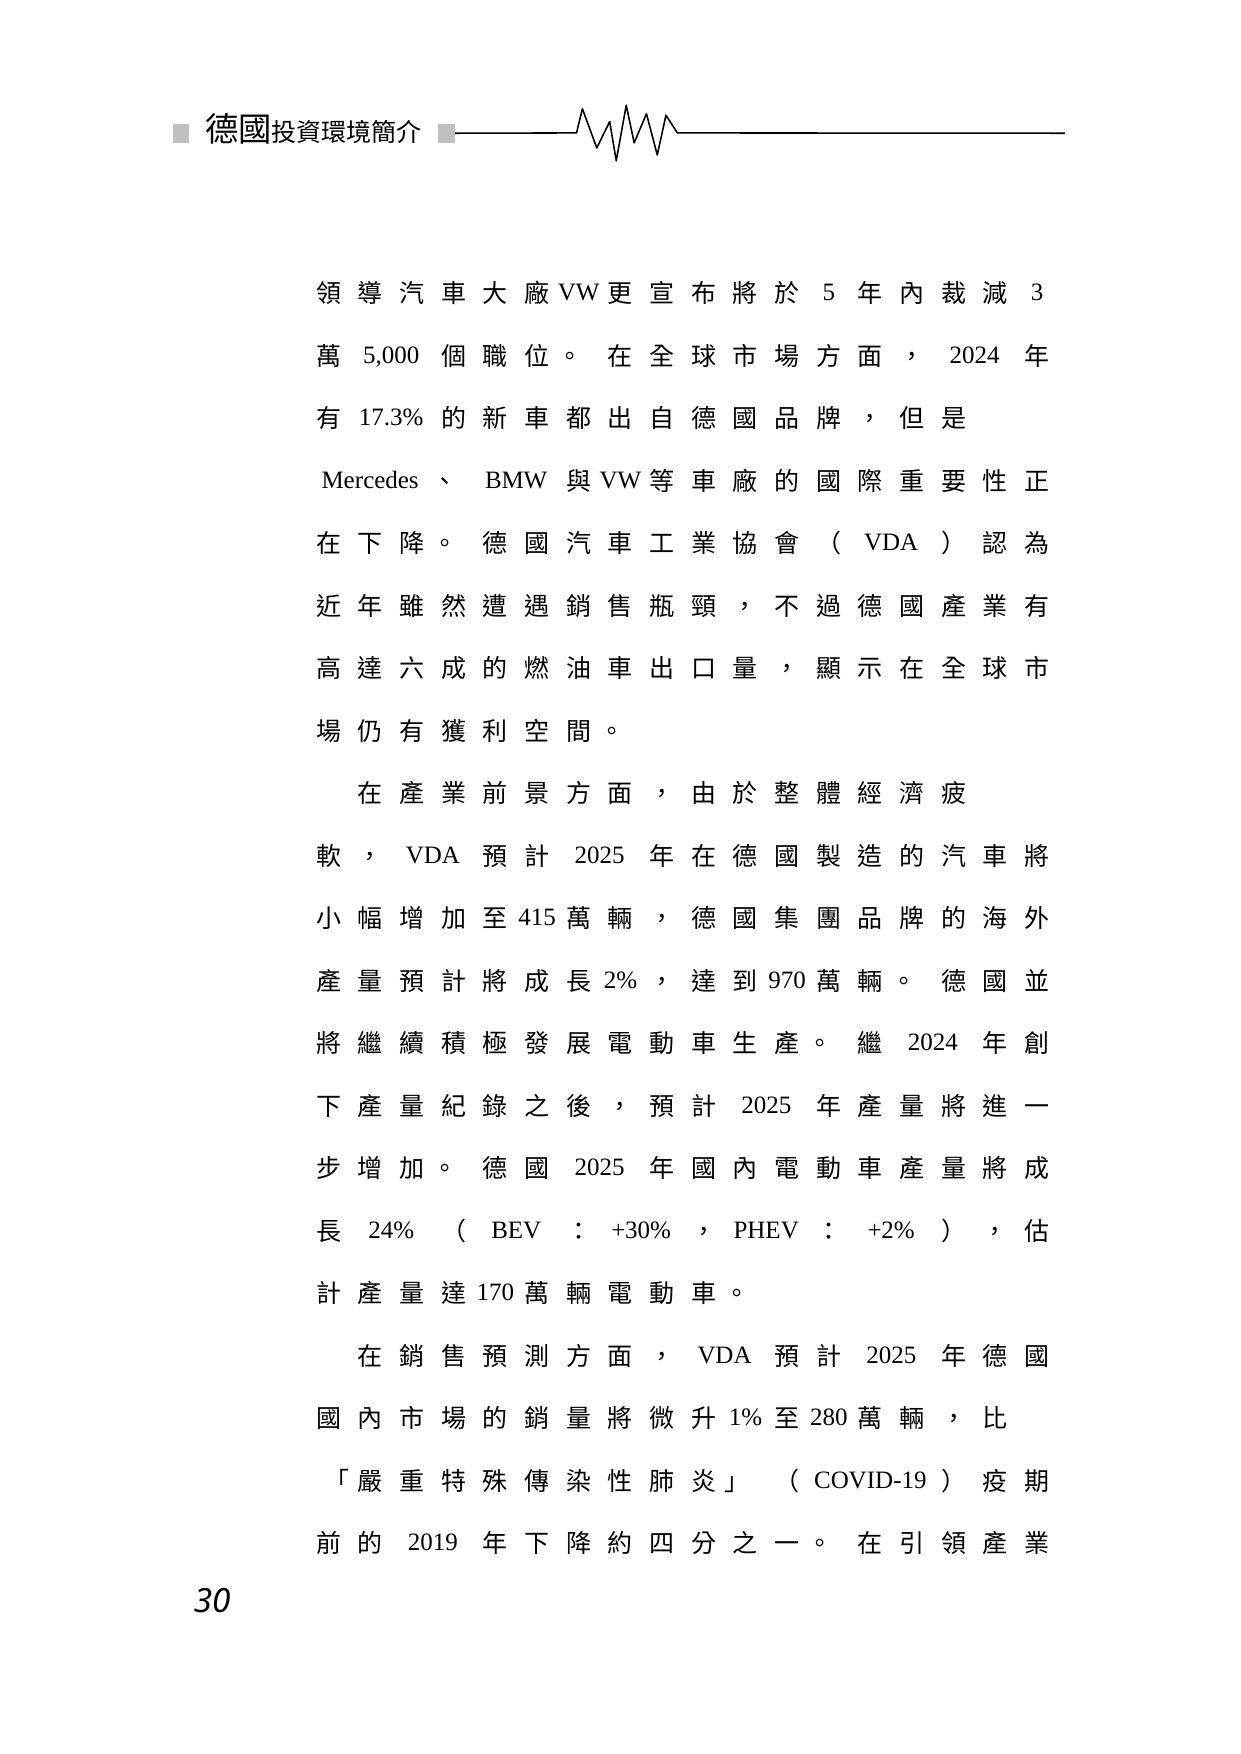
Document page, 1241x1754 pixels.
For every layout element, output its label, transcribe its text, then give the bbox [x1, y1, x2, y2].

text 領導汽車大廠VW更宣布將於5年內裁減3萬5,000個職位。在全球市場方面，2024年有17.3%的新車都出自德國品牌，但是Mercedes、BMW與VW等車廠的國際重要性正在下降。德國汽車工業協會（VDA）認為近年雖然遭遇銷售瓶頸，不過德國產業有高達六成的燃油車出口量，顯示在全球市場仍有獲利空間。 [281, 250, 1058, 750]
text 在銷售預測方面，VDA預計2025年德國國內市場的銷量將微升1%至280萬輛，比「嚴重特殊傳染性肺炎」（COVID-19）疫期前的2019年下降約四分之一。在引領產業 [281, 1313, 1058, 1563]
text 在產業前景方面，由於整體經濟疲軟，VDA預計2025年在德國製造的汽車將小幅增加至415萬輛，德國集團品牌的海外產量預計將成長2%，達到970萬輛。德國並將繼續積極發展電動車生產。繼2024年創下產量紀錄之後，預計2025年產量將進一步增加。德國2025年國內電動車產量將成長24%（BEV：+30%，PHEV：+2%），估計產量達170萬輛電動車。 [281, 750, 1058, 1313]
